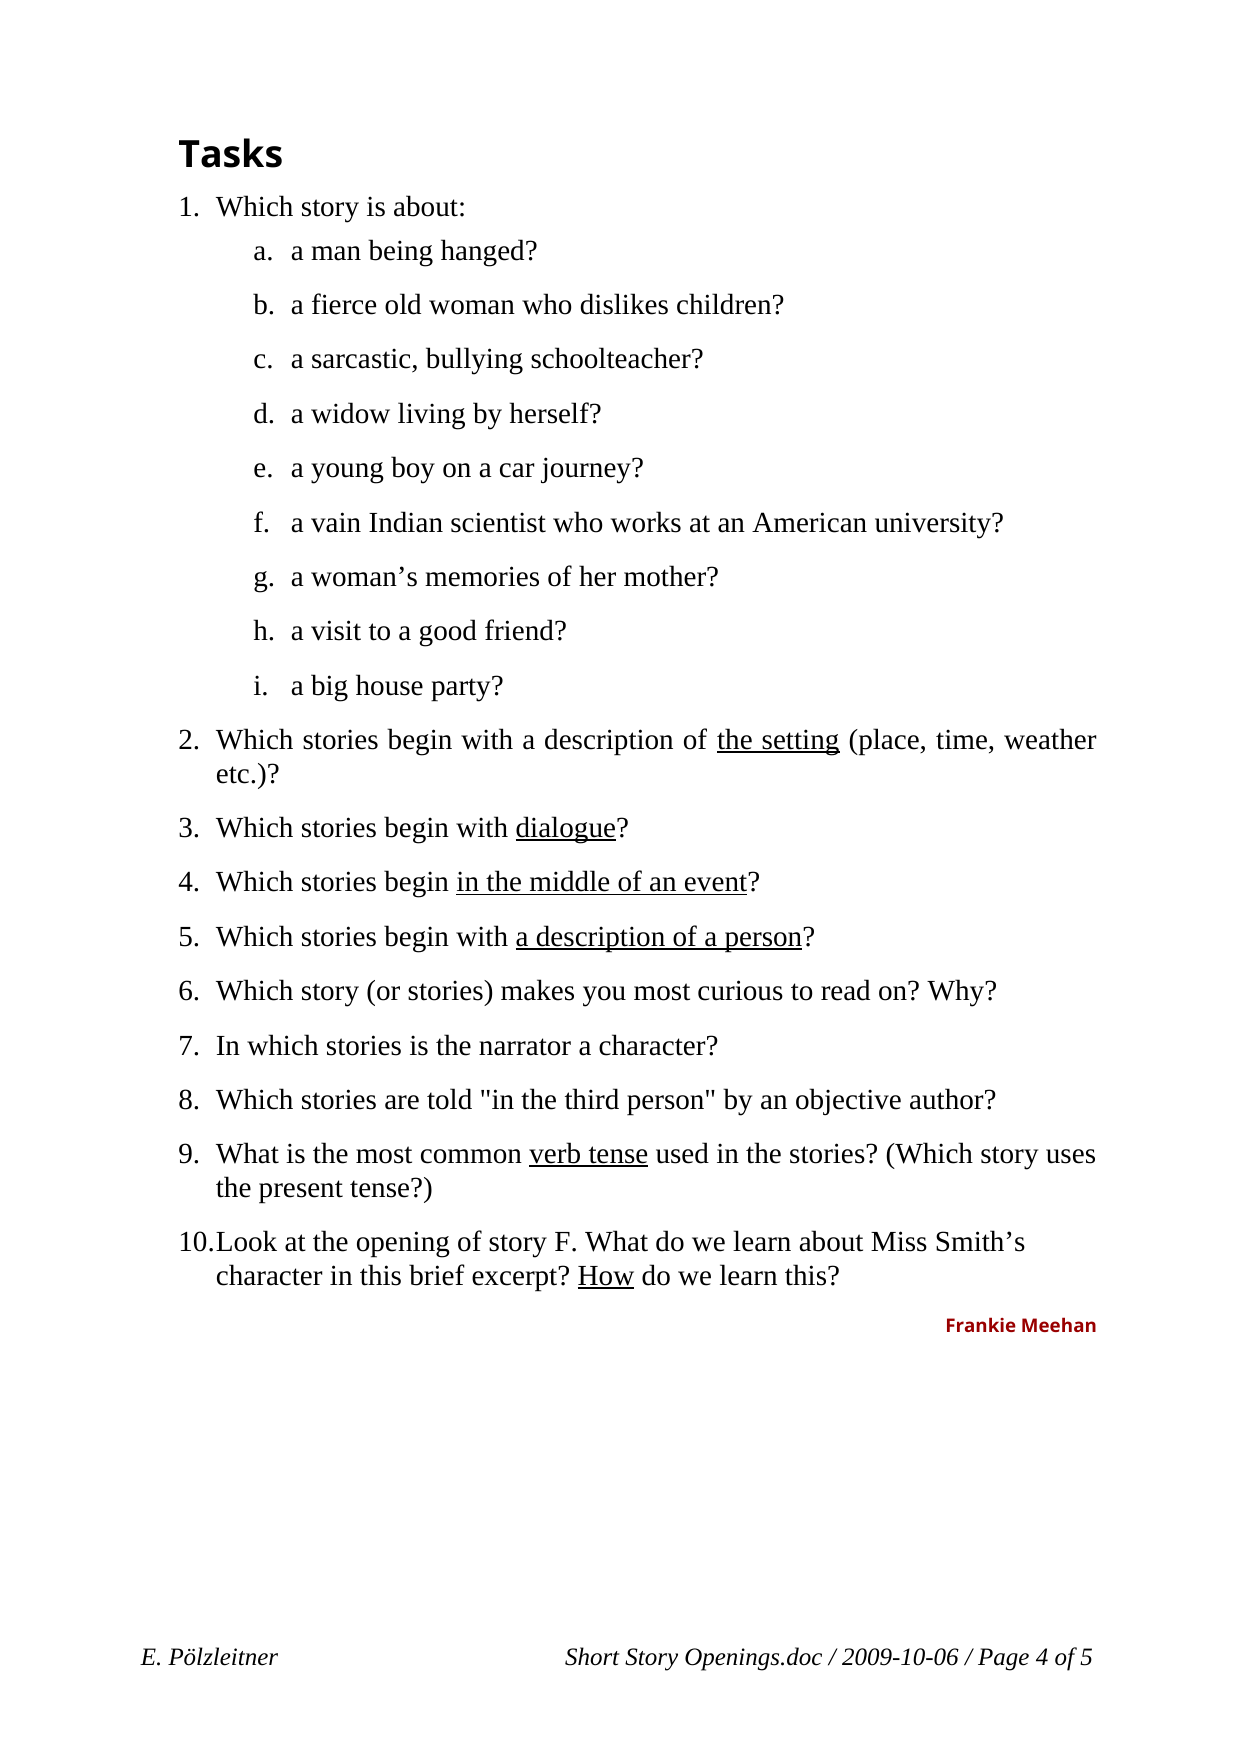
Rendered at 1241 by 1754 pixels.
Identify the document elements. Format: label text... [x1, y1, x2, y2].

list a big house party? [253, 668, 1097, 701]
list Which stories begin with dialogue? [178, 810, 1097, 844]
list a young boy on a car journey? [253, 450, 1097, 484]
list Look at the opening of story F. What do we learn about Miss Smith’s character in this brief excerpt? How do we learn this? [178, 1224, 1097, 1291]
list In which stories is the narrator a character? [178, 1028, 1097, 1061]
list a sarcastic, bullying schoolteacher? [253, 342, 1097, 375]
list Which stories begin in the middle of an event? [178, 864, 1097, 898]
list What is the most common verb tense used in the stories? (Which story uses the present tense?) [178, 1136, 1097, 1203]
text Frankie Meehan [216, 1312, 1097, 1338]
list Which stories begin with a description of a person? [178, 919, 1097, 952]
list Which story (or stories) makes you most curious to read on? Why? [178, 973, 1097, 1007]
list Which stories begin with a description of the setting (place, time, weather etc.)? [178, 722, 1097, 789]
list a visit to a good friend? [253, 613, 1097, 647]
list a widow living by herself? [253, 396, 1097, 429]
list a man being hanged? [253, 233, 1097, 266]
list Which story is about: [178, 189, 1097, 222]
list a woman’s memories of her mother? [253, 559, 1097, 593]
list Which stories are told "in the third person" by an objective author? [178, 1082, 1097, 1116]
list a fierce old woman who dislikes children? [253, 287, 1097, 321]
list a vain Indian scientist who works at an American university? [253, 505, 1097, 538]
text Tasks [178, 127, 1097, 178]
